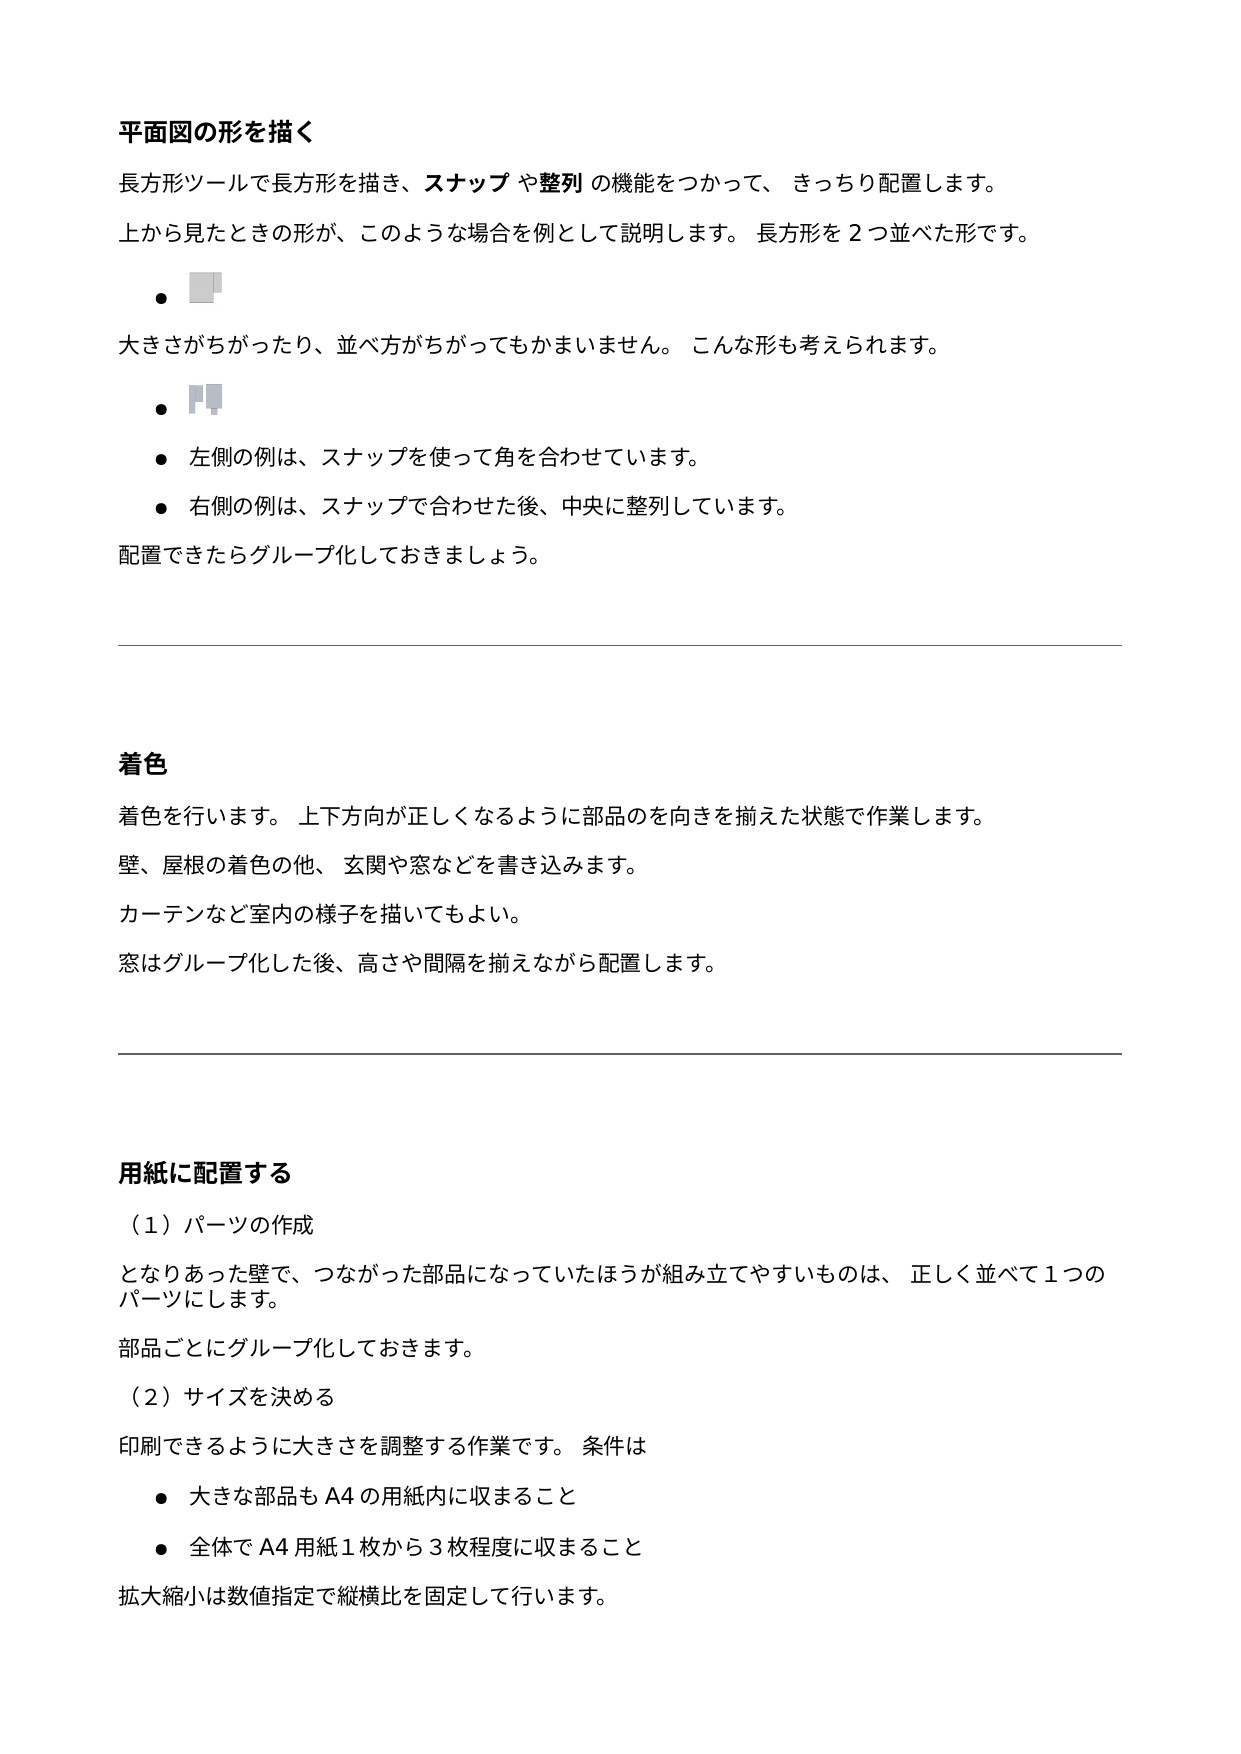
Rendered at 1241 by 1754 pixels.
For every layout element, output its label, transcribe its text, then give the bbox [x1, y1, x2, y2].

list 大きな部品もA4の用紙内に収まること [153, 1483, 1122, 1510]
picture [188, 270, 223, 305]
text 長方形ツールで長方形を描き、スナップ や整列 の機能をつかって、 きっちり配置します。 [118, 172, 1122, 197]
text 大きさがちがったり、並べ方がちがってもかまいません。 こんな形も考えられます。 [118, 333, 1122, 359]
text カーテンなど室内の様子を描いてもよい。 [118, 902, 1122, 928]
text 配置できたらグループ化しておきましょう。 [118, 543, 1122, 568]
subtitle 平面図の形を描く [118, 118, 1122, 147]
picture [188, 382, 223, 416]
list 左側の例は、スナップを使って角を合わせています。 [153, 445, 1122, 470]
text （１）パーツの作成 [118, 1213, 1122, 1238]
subtitle 用紙に配置する [118, 1159, 1122, 1188]
text 着色を行います。 上下方向が正しくなるように部品のを向きを揃えた状態で作業します。 [118, 804, 1122, 830]
text 窓はグループ化した後、高さや間隔を揃えながら配置します。 [118, 951, 1122, 977]
text 上から見たときの形が、このような場合を例として説明します。 長方形を2つ並べた形です。 [118, 221, 1122, 247]
list 右側の例は、スナップで合わせた後、中央に整列しています。 [153, 494, 1122, 519]
text （２）サイズを決める [118, 1385, 1122, 1411]
text 壁、屋根の着色の他、 玄関や窓などを書き込みます。 [118, 853, 1122, 879]
subtitle 着色 [118, 751, 1122, 780]
text 部品ごとにグループ化しておきます。 [118, 1336, 1122, 1362]
text となりあった壁で、つながった部品になっていたほうが組み立てやすいものは、 正しく並べて１つのパーツにします。 [118, 1262, 1122, 1313]
text 印刷できるように大きさを調整する作業です。 条件は [118, 1434, 1122, 1460]
text 拡大縮小は数値指定で縦横比を固定して行います。 [118, 1584, 1122, 1609]
list 全体でA4用紙１枚から３枚程度に収まること [153, 1534, 1122, 1560]
